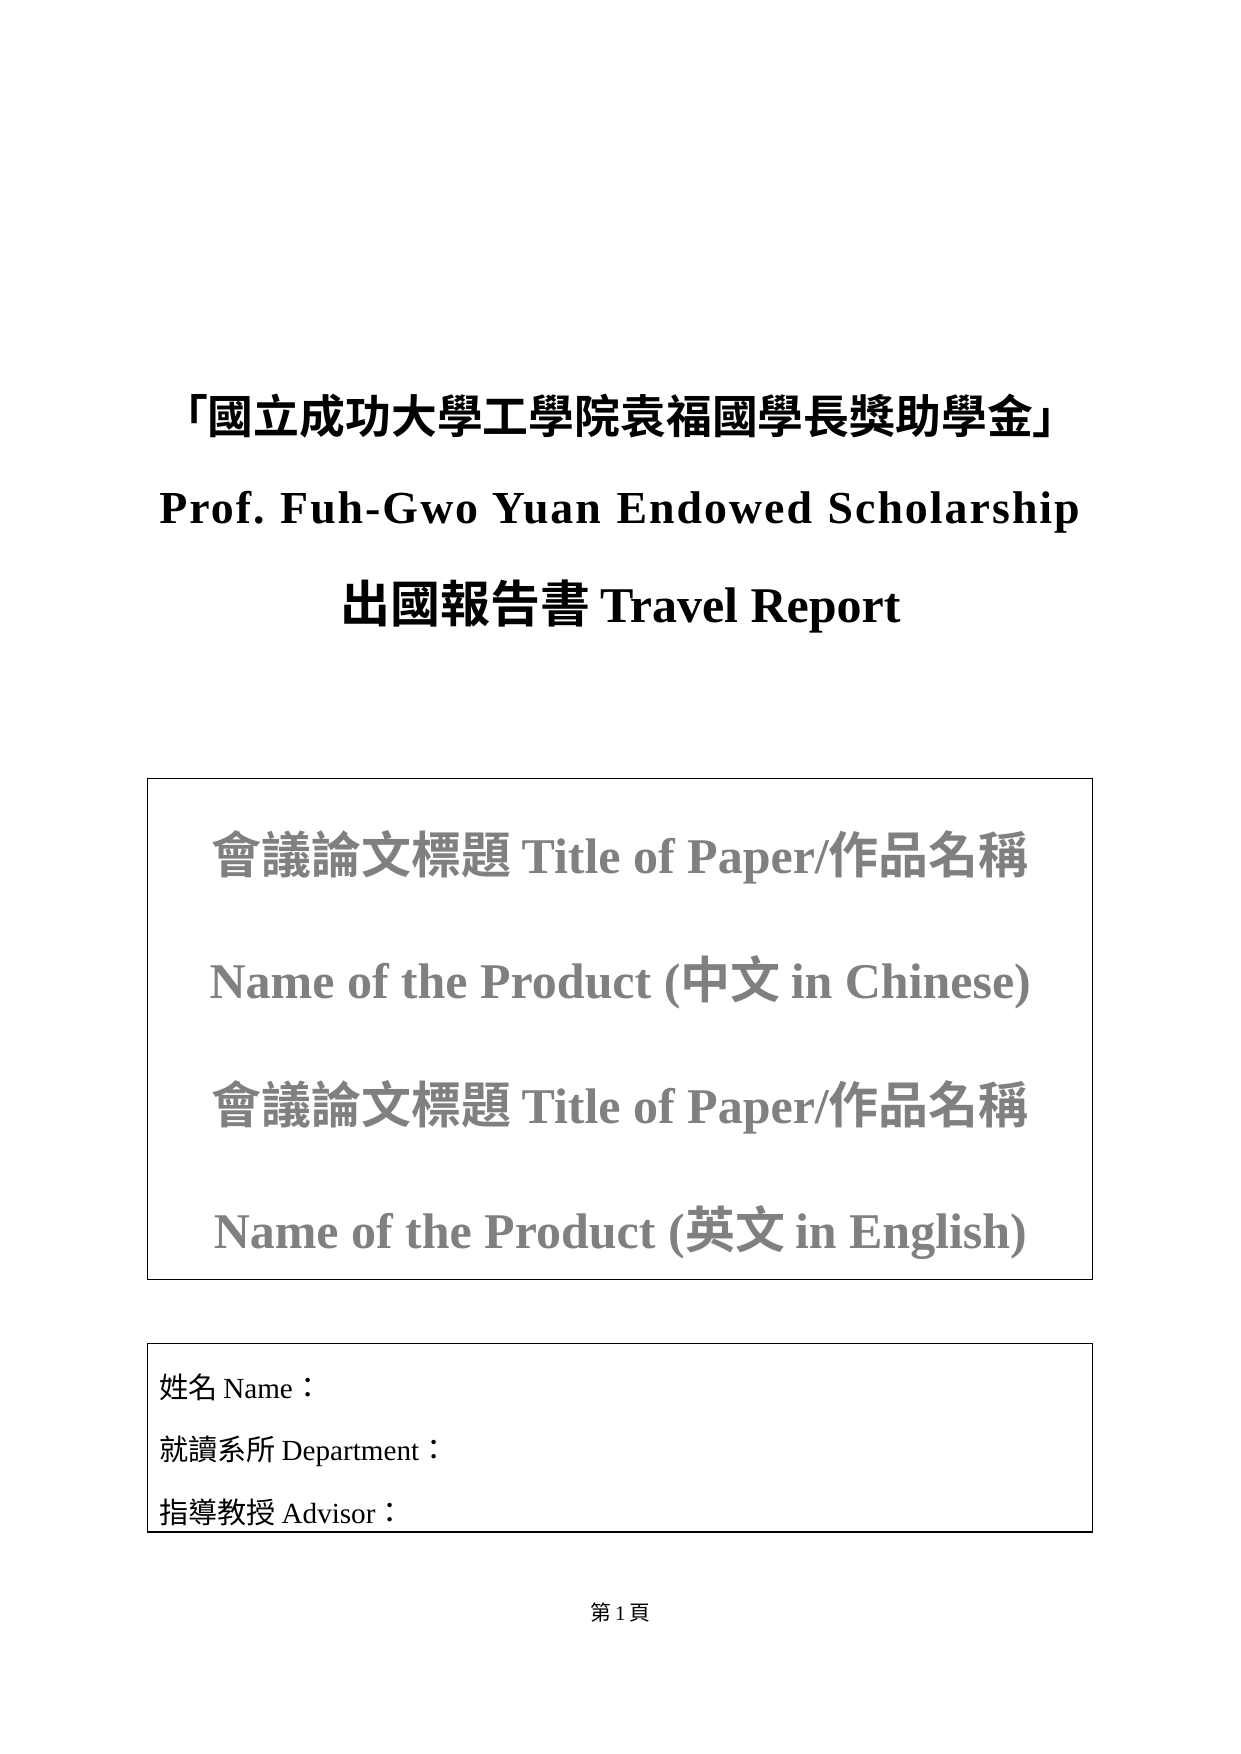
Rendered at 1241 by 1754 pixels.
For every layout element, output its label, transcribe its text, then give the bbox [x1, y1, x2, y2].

text 「國立成功大學工學院袁福國學長獎助學金」 [148, 341, 1092, 466]
table_header 姓名Name： 就讀系所Department： 指導教授Advisor： [148, 1344, 1092, 1531]
text 出國報告書Travel Report [148, 528, 1092, 653]
text Prof. Fuh-Gwo Yuan Endowed Scholarship [148, 466, 1092, 528]
table_header 會議論文標題Title of Paper/作品名稱Name of the Product (中文in Chinese) 會議論文標題Title of Paper/作品名稱Name of the Product (英文in English) [148, 779, 1092, 1279]
